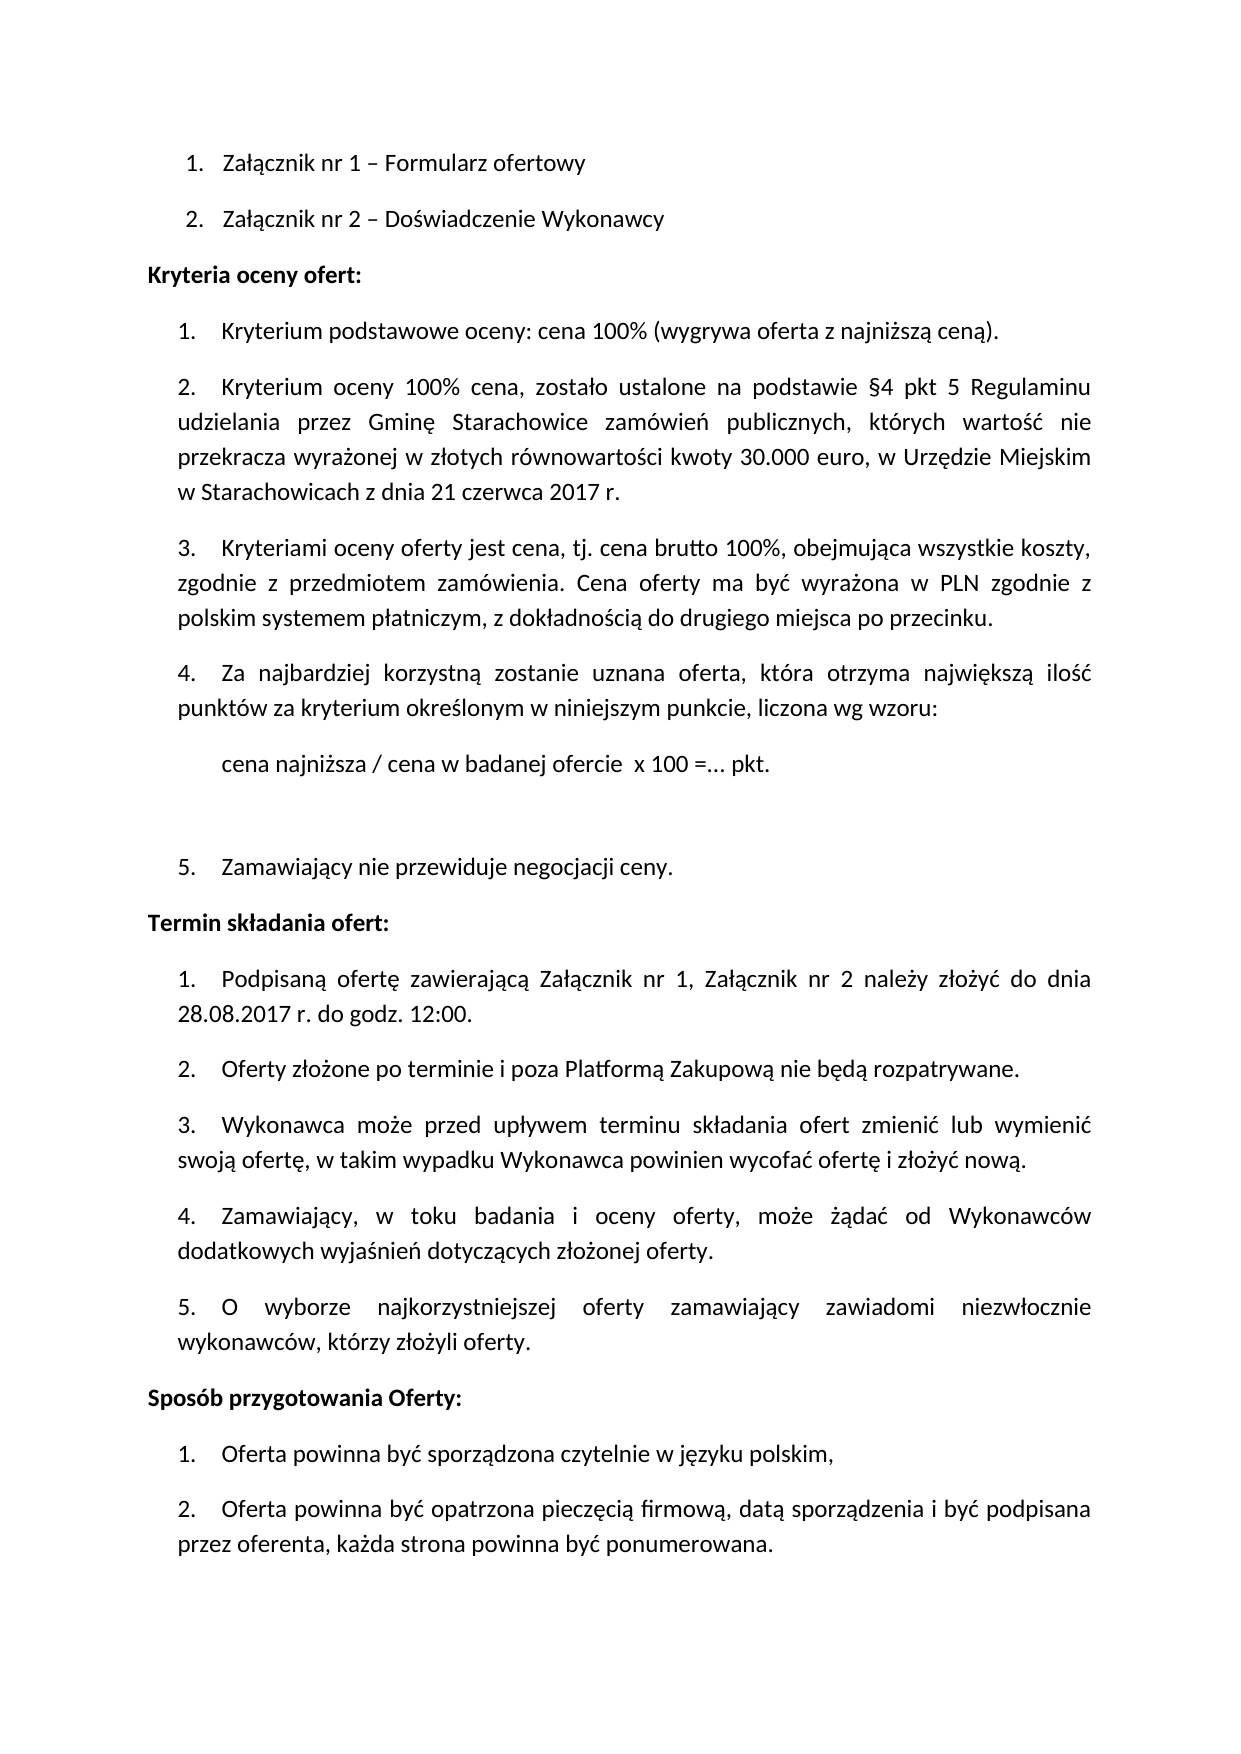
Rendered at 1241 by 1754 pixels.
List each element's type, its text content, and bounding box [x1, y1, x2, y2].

text Termin składania ofert: [148, 907, 1093, 937]
list Kryteriami oceny oferty jest cena, tj. cena brutto 100%, obejmująca wszystkie koszty, zgodnie z przedmiotem zamówienia. Cena oferty ma być wyrażona w PLN zgodnie z polskim systemem płatniczym, z dokładnością do drugiego miejsca po przecinku. [177, 532, 1093, 632]
list Oferty złożone po terminie i poza Platformą Zakupową nie będą rozpatrywane. [177, 1054, 1093, 1084]
list O wyborze najkorzystniejszej oferty zamawiający zawiadomi niezwłocznie wykonawców, którzy złożyli oferty. [177, 1291, 1093, 1357]
list Kryterium oceny 100% cena, zostało ustalone na podstawie §4 pkt 5 Regulaminu udzielania przez Gminę Starachowice zamówień publicznych, których wartość nie przekracza wyrażonej w złotych równowartości kwoty 30.000 euro, w Urzędzie Miejskim w Starachowicach z dnia 21 czerwca 2017 r. [177, 371, 1093, 506]
text Kryteria oceny ofert: [148, 259, 1093, 290]
list Zamawiający, w toku badania i oceny oferty, może żądać od Wykonawców dodatkowych wyjaśnień dotyczących złożonej oferty. [177, 1200, 1093, 1266]
list Załącznik nr 2 – Doświadczenie Wykonawcy [185, 203, 1093, 234]
list Za najbardziej korzystną zostanie uznana oferta, która otrzyma największą ilość punktów za kryterium określonym w niniejszym punkcie, liczona wg wzoru: [177, 658, 1093, 723]
list Załącznik nr 1 – Formularz ofertowy [185, 148, 1093, 178]
list Wykonawca może przed upływem terminu składania ofert zmienić lub wymienić swoją ofertę, w takim wypadku Wykonawca powinien wycofać ofertę i złożyć nową. [177, 1109, 1093, 1175]
list Oferta powinna być opatrzona pieczęcią firmową, datą sporządzenia i być podpisana przez oferenta, każda strona powinna być ponumerowana. [177, 1494, 1093, 1559]
list Zamawiający nie przewiduje negocjacji ceny. [177, 851, 1093, 882]
list Oferta powinna być sporządzona czytelnie w języku polskim, [177, 1438, 1093, 1468]
text Sposób przygotowania Oferty: [148, 1382, 1093, 1412]
list Podpisaną ofertę zawierającą Załącznik nr 1, Załącznik nr 2 należy złożyć do dnia 28.08.2017 r. do godz. 12:00. [177, 963, 1093, 1028]
text cena najniższa / cena w badanej ofercie x 100 =... pkt. [148, 748, 1093, 779]
list Kryterium podstawowe oceny: cena 100% (wygrywa oferta z najniższą ceną). [177, 315, 1093, 346]
